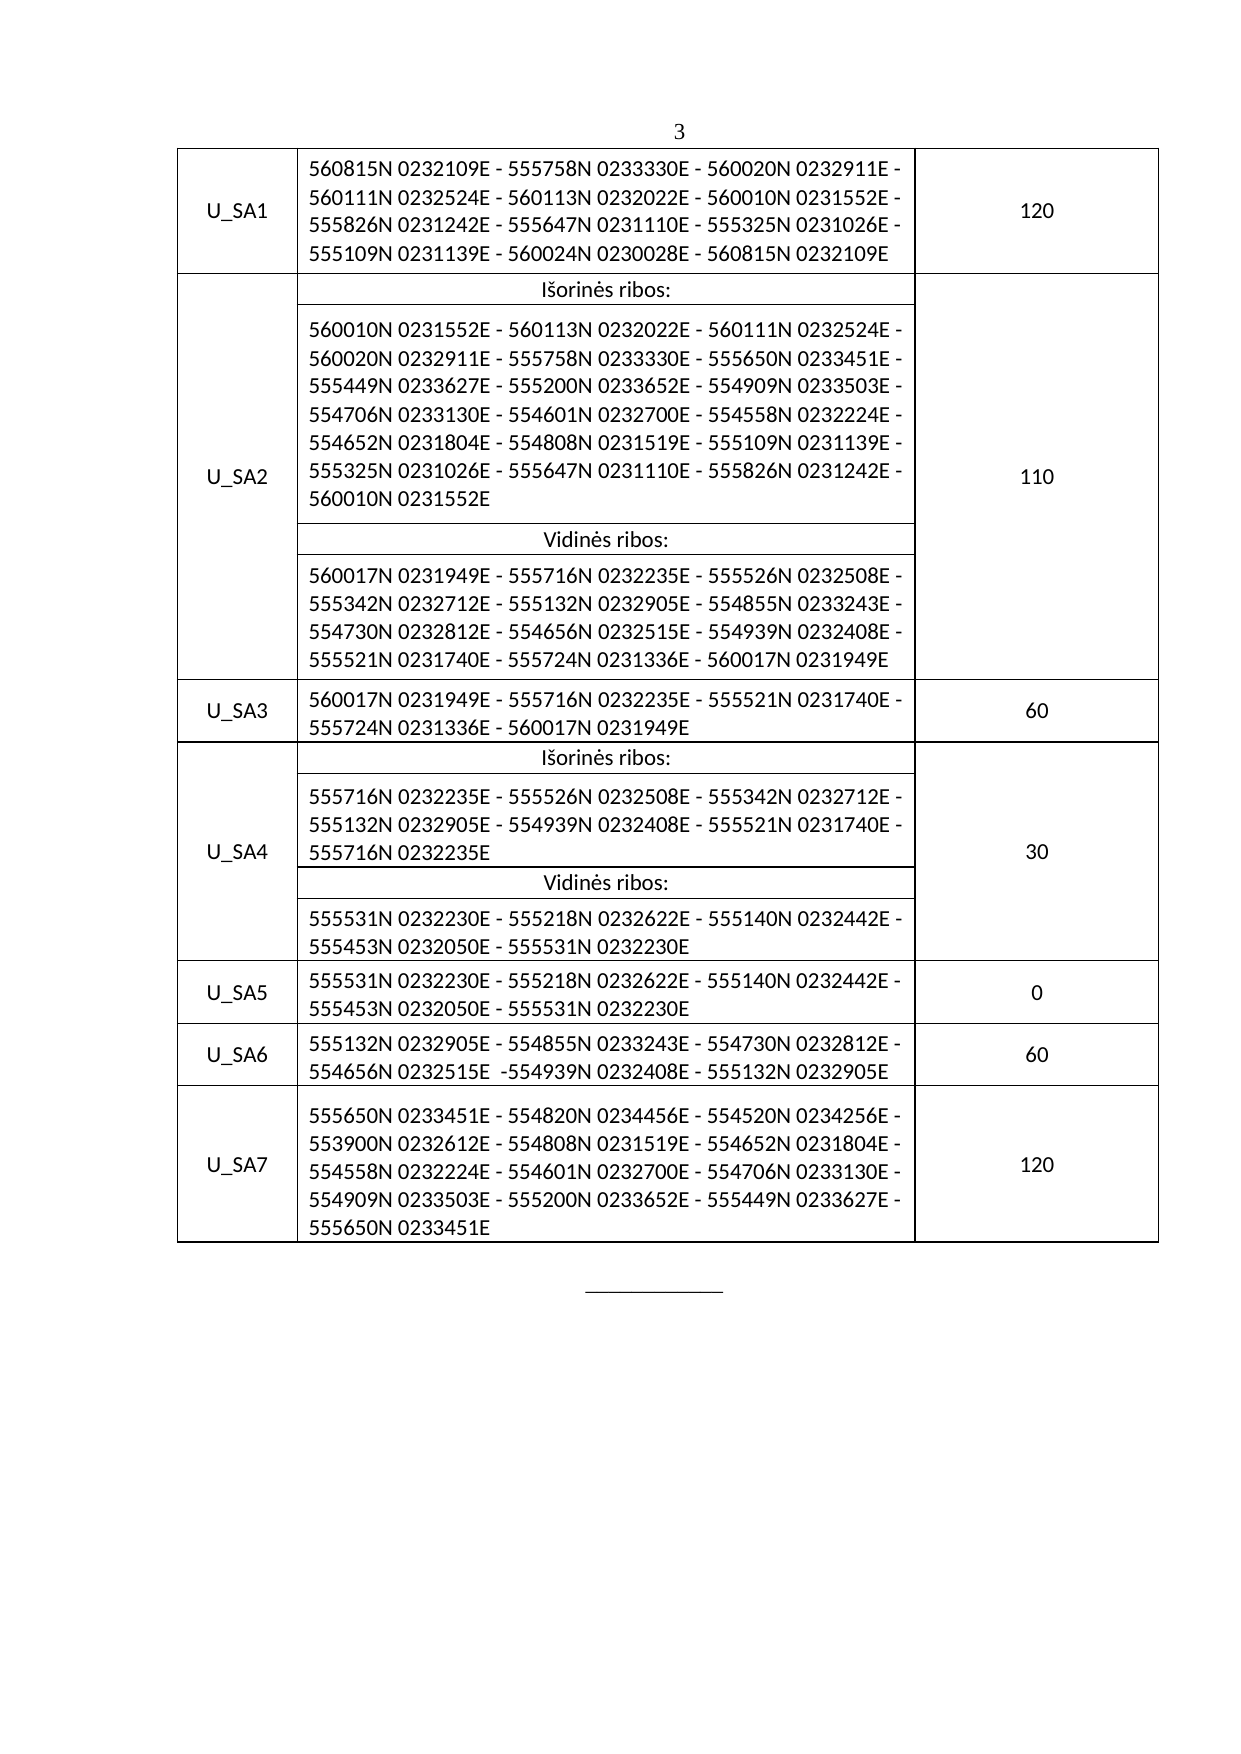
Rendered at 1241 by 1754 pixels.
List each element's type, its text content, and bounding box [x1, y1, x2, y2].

table_cell U_SA5 [178, 961, 297, 1023]
table_cell 555132N 0232905E - 554855N 0233243E - 554730N 0232812E - 554656N 0232515E -554939N 0232408E - 555132N 0232905E [298, 1024, 914, 1085]
table_cell 560010N 0231552E - 560113N 0232022E - 560111N 0232524E - 560020N 0232911E - 555758N 0233330E - 555650N 0233451E - 555449N 0233627E - 555200N 0233652E - 554909N 0233503E - 554706N 0233130E - 554601N 0232700E - 554558N 0232224E - 554652N 0231804E - 554808N 0231519E - 555109N 0231139E - 555325N 0231026E - 555647N 0231110E - 555826N 0231242E - 560010N 0231552E [298, 305, 914, 523]
table_cell 30 [916, 743, 1158, 960]
text ____________ [177, 1269, 1131, 1295]
table_cell 120 [916, 1086, 1158, 1241]
table_cell Vidinės ribos: [298, 868, 914, 898]
table_cell 560017N 0231949E - 555716N 0232235E - 555526N 0232508E - 555342N 0232712E - 555132N 0232905E - 554855N 0233243E - 554730N 0232812E - 554656N 0232515E - 554939N 0232408E - 555521N 0231740E - 555724N 0231336E - 560017N 0231949E [298, 555, 914, 679]
table_cell U_SA6 [178, 1024, 297, 1085]
table_cell U_SA7 [178, 1086, 297, 1241]
table_cell 555650N 0233451E - 554820N 0234456E - 554520N 0234256E - 553900N 0232612E - 554808N 0231519E - 554652N 0231804E - 554558N 0232224E - 554601N 0232700E - 554706N 0233130E - 554909N 0233503E - 555200N 0233652E - 555449N 0233627E - 555650N 0233451E [298, 1086, 914, 1241]
table_cell 110 [916, 274, 1158, 679]
table_cell U_SA3 [178, 680, 297, 741]
table_cell 560017N 0231949E - 555716N 0232235E - 555521N 0231740E - 555724N 0231336E - 560017N 0231949E [298, 680, 914, 741]
table_cell U_SA2 [178, 274, 297, 679]
table_cell 555531N 0232230E - 555218N 0232622E - 555140N 0232442E - 555453N 0232050E - 555531N 0232230E [298, 899, 914, 960]
table_cell U_SA1 [178, 149, 297, 273]
table_cell 555531N 0232230E - 555218N 0232622E - 555140N 0232442E - 555453N 0232050E - 555531N 0232230E [298, 961, 914, 1023]
table_cell 555716N 0232235E - 555526N 0232508E - 555342N 0232712E - 555132N 0232905E - 554939N 0232408E - 555521N 0231740E - 555716N 0232235E [298, 774, 914, 866]
table_cell Išorinės ribos: [298, 743, 914, 773]
table_cell 560815N 0232109E - 555758N 0233330E - 560020N 0232911E - 560111N 0232524E - 560113N 0232022E - 560010N 0231552E - 555826N 0231242E - 555647N 0231110E - 555325N 0231026E - 555109N 0231139E - 560024N 0230028E - 560815N 0232109E [298, 149, 914, 273]
table_cell 120 [916, 149, 1158, 273]
table_cell 60 [916, 680, 1158, 741]
table_cell 60 [916, 1024, 1158, 1085]
table_cell Vidinės ribos: [298, 524, 914, 554]
table_cell U_SA4 [178, 743, 297, 960]
table_cell Išorinės ribos: [298, 274, 914, 304]
table_cell 0 [916, 961, 1158, 1023]
